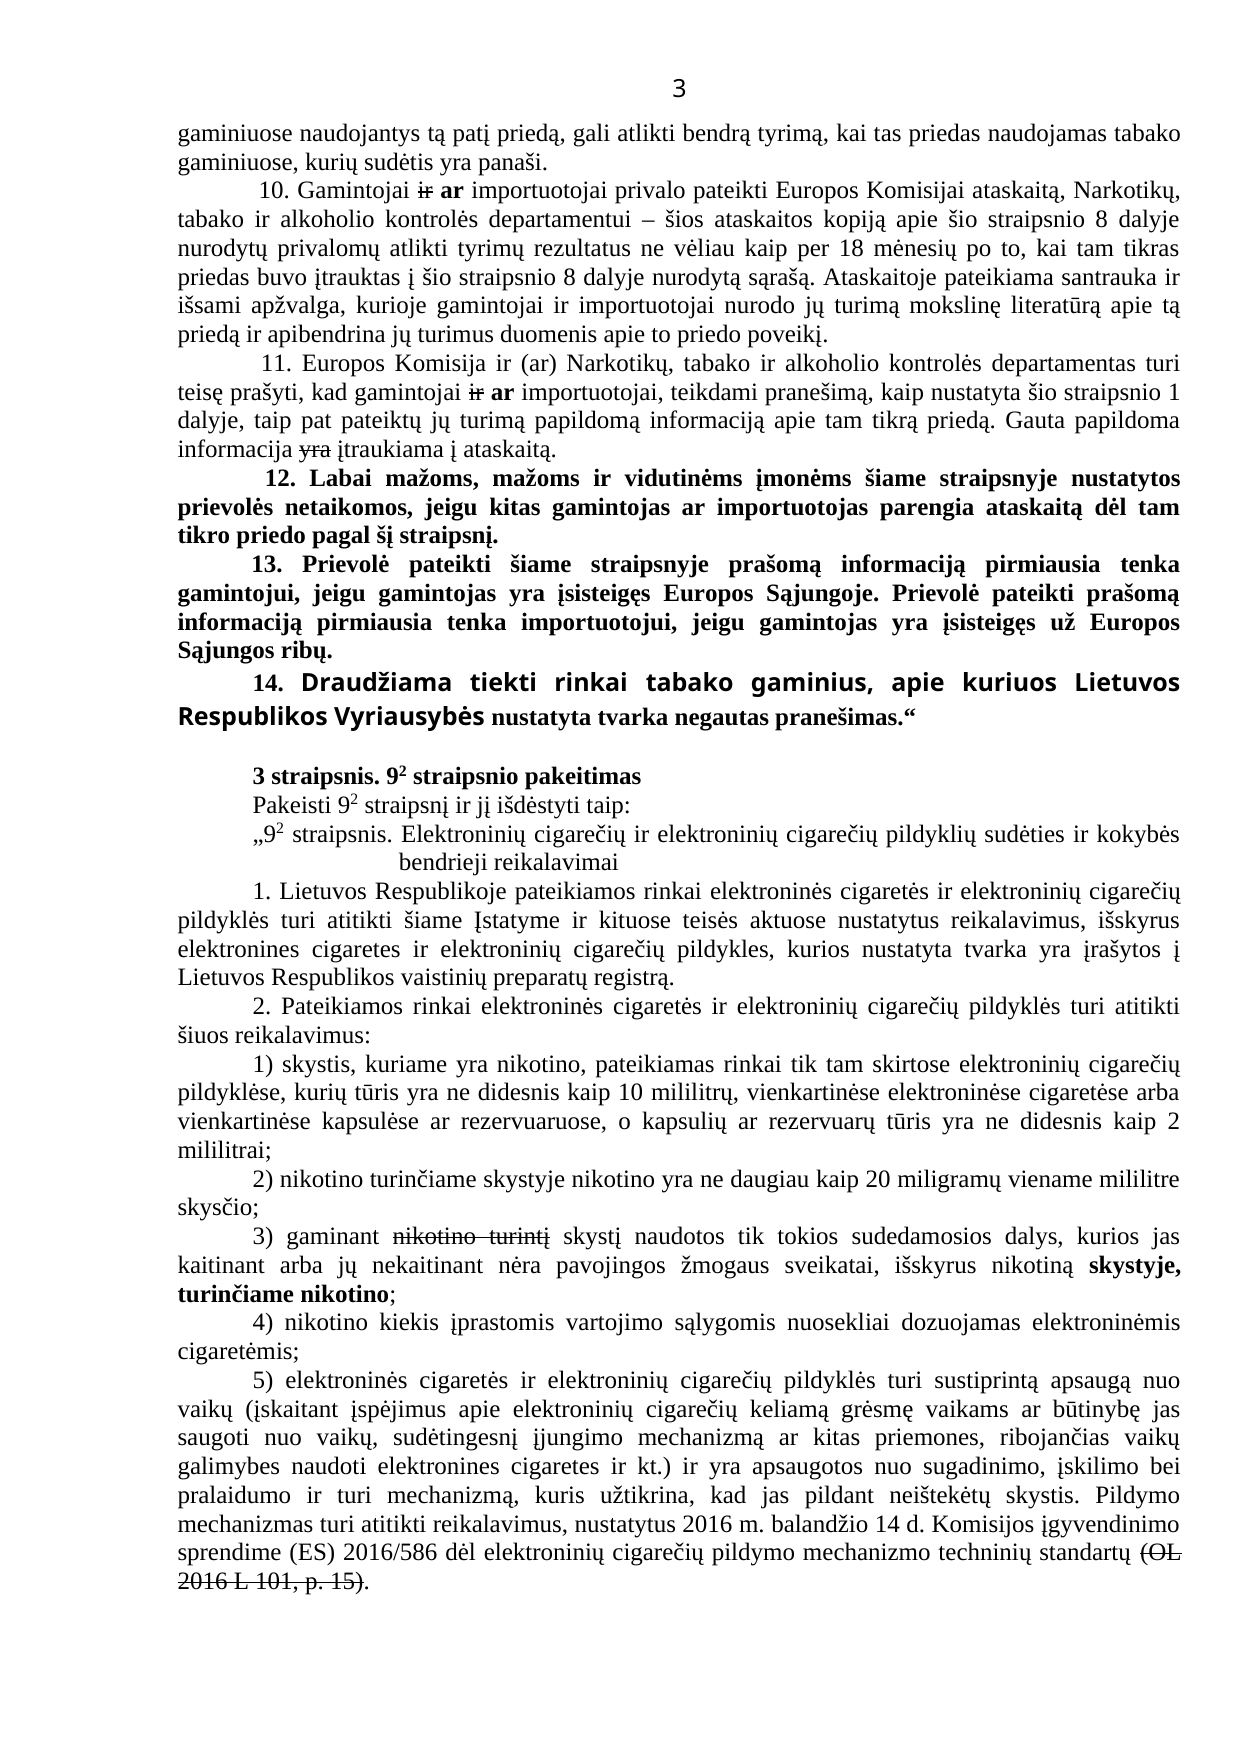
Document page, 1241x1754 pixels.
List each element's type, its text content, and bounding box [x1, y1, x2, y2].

text 3) gaminant nikotino turintį skystį naudotos tik tokios sudedamosios dalys, kurios jas kaitinant arba jų nekaitinant nėra pavojingos žmogaus sveikatai, išskyrus nikotiną skystyje, turinčiame nikotino; [177, 1221, 1181, 1307]
text 3 straipsnis. 92 straipsnio pakeitimas [177, 761, 1181, 790]
text „92 straipsnis. Elektroninių cigarečių ir elektroninių cigarečių pildyklių sudėties ir kokybės bendrieji reikalavimai [252, 819, 1181, 876]
text 14. Draudžiama tiekti rinkai tabako gaminius, apie kuriuos Lietuvos Respublikos Vyriausybės nustatyta tvarka negautas pranešimas.“ [177, 664, 1181, 732]
text 12. Labai mažoms, mažoms ir vidutinėms įmonėms šiame straipsnyje nustatytos prievolės netaikomos, jeigu kitas gamintojas ar importuotojas parengia ataskaitą dėl tam tikro priedo pagal šį straipsnį. [177, 463, 1181, 549]
text 10. Gamintojai ir ar importuotojai privalo pateikti Europos Komisijai ataskaitą, Narkotikų, tabako ir alkoholio kontrolės departamentui – šios ataskaitos kopiją apie šio straipsnio 8 dalyje nurodytų privalomų atlikti tyrimų rezultatus ne vėliau kaip per 18 mėnesių po to, kai tam tikras priedas buvo įtrauktas į šio straipsnio 8 dalyje nurodytą sąrašą. Ataskaitoje pateikiama santrauka ir išsami apžvalga, kurioje gamintojai ir importuotojai nurodo jų turimą mokslinę literatūrą apie tą priedą ir apibendrina jų turimus duomenis apie to priedo poveikį. [177, 176, 1181, 348]
text 13. Prievolė pateikti šiame straipsnyje prašomą informaciją pirmiausia tenka gamintojui, jeigu gamintojas yra įsisteigęs Europos Sąjungoje. Prievolė pateikti prašomą informaciją pirmiausia tenka importuotojui, jeigu gamintojas yra įsisteigęs už Europos Sąjungos ribų. [177, 549, 1181, 664]
text 2) nikotino turinčiame skystyje nikotino yra ne daugiau kaip 20 miligramų viename mililitre skysčio; [177, 1164, 1181, 1221]
text 1. Lietuvos Respublikoje pateikiamos rinkai elektroninės cigaretės ir elektroninių cigarečių pildyklės turi atitikti šiame Įstatyme ir kituose teisės aktuose nustatytus reikalavimus, išskyrus elektronines cigaretes ir elektroninių cigarečių pildykles, kurios nustatyta tvarka yra įrašytos į Lietuvos Respublikos vaistinių preparatų registrą. [177, 876, 1181, 991]
text 4) nikotino kiekis įprastomis vartojimo sąlygomis nuosekliai dozuojamas elektroninėmis cigaretėmis; [177, 1307, 1181, 1365]
text 2. Pateikiamos rinkai elektroninės cigaretės ir elektroninių cigarečių pildyklės turi atitikti šiuos reikalavimus: [177, 991, 1181, 1049]
text 11. Europos Komisija ir (ar) Narkotikų, tabako ir alkoholio kontrolės departamentas turi teisę prašyti, kad gamintojai ir ar importuotojai, teikdami pranešimą, kaip nustatyta šio straipsnio 1 dalyje, taip pat pateiktų jų turimą papildomą informaciją apie tam tikrą priedą. Gauta papildoma informacija yra įtraukiama į ataskaitą. [177, 348, 1181, 463]
text gaminiuose naudojantys tą patį priedą, gali atlikti bendrą tyrimą, kai tas priedas naudojamas tabako gaminiuose, kurių sudėtis yra panaši. [177, 118, 1181, 176]
text 1) skystis, kuriame yra nikotino, pateikiamas rinkai tik tam skirtose elektroninių cigarečių pildyklėse, kurių tūris yra ne didesnis kaip 10 mililitrų, vienkartinėse elektroninėse cigaretėse arba vienkartinėse kapsulėse ar rezervuaruose, o kapsulių ar rezervuarų tūris yra ne didesnis kaip 2 mililitrai; [177, 1049, 1181, 1164]
text 5) elektroninės cigaretės ir elektroninių cigarečių pildyklės turi sustiprintą apsaugą nuo vaikų (įskaitant įspėjimus apie elektroninių cigarečių keliamą grėsmę vaikams ar būtinybę jas saugoti nuo vaikų, sudėtingesnį įjungimo mechanizmą ar kitas priemones, ribojančias vaikų galimybes naudoti elektronines cigaretes ir kt.) ir yra apsaugotos nuo sugadinimo, įskilimo bei pralaidumo ir turi mechanizmą, kuris užtikrina, kad jas pildant neištekėtų skystis. Pildymo mechanizmas turi atitikti reikalavimus, nustatytus 2016 m. balandžio 14 d. Komisijos įgyvendinimo sprendime (ES) 2016/586 dėl elektroninių cigarečių pildymo mechanizmo techninių standartų (OL 2016 L 101, p. 15). [177, 1365, 1181, 1595]
text Pakeisti 92 straipsnį ir jį išdėstyti taip: [177, 790, 1181, 819]
